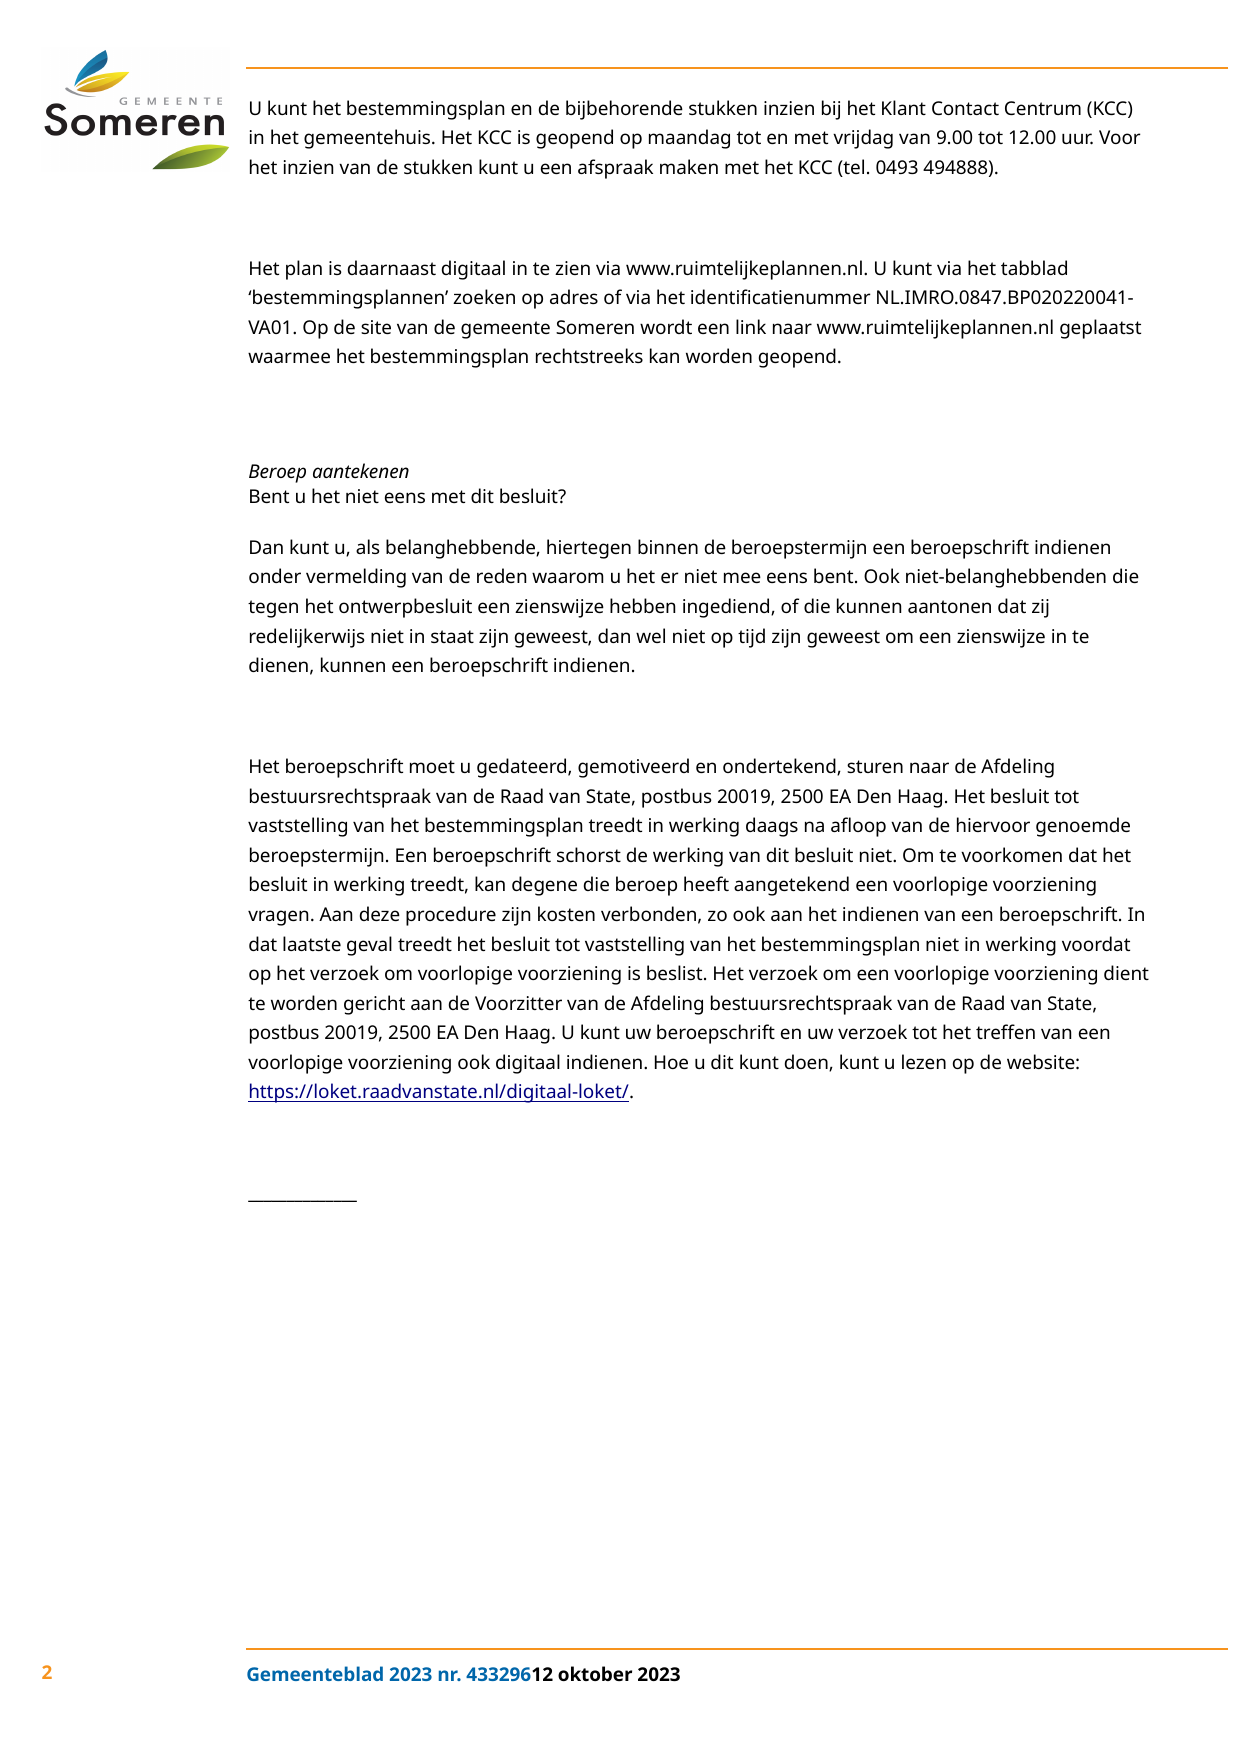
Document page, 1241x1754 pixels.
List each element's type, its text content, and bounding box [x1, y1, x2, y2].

text Beroep aantekenen [248, 458, 1152, 484]
text Het plan is daarnaast digitaal in te zien via www.ruimtelijkeplannen.nl. U kunt via het tabblad ‘bestemmingsplannen’ zoeken op adres of via het identificatienummer NL.IMRO.0847.BP020220041-VA01. Op de site van de gemeente Someren wordt een link naar www.ruimtelijkeplannen.nl geplaatst waarmee het bestemmingsplan rechtstreeks kan worden geopend. [248, 255, 1152, 369]
text ______________ [248, 1179, 1152, 1205]
text U kunt het bestemmingsplan en de bijbehorende stukken inzien bij het Klant Contact Centrum (KCC) in het gemeentehuis. Het KCC is geopend op maandag tot en met vrijdag van 9.00 tot 12.00 uur. Voor het inzien van de stukken kunt u een afspraak maken met het KCC (tel. 0493 494888). [248, 95, 1152, 180]
picture [41, 47, 231, 172]
text Het beroepschrift moet u gedateerd, gemotiveerd en ondertekend, sturen naar de Afdeling bestuursrechtspraak van de Raad van State, postbus 20019, 2500 EA Den Haag. Het besluit tot vaststelling van het bestemmingsplan treedt in werking daags na afloop van de hiervoor genoemde beroepstermijn. Een beroepschrift schorst de werking van dit besluit niet. Om te voorkomen dat het besluit in werking treedt, kan degene die beroep heeft aangetekend een voorlopige voorziening vragen. Aan deze procedure zijn kosten verbonden, zo ook aan het indienen van een beroepschrift. In dat laatste geval treedt het besluit tot vaststelling van het bestemmingsplan niet in werking voordat op het verzoek om voorlopige voorziening is beslist. Het verzoek om een voorlopige voorziening dient te worden gericht aan de Voorzitter van de Afdeling bestuursrechtspraak van de Raad van State, postbus 20019, 2500 EA Den Haag. U kunt uw beroepschrift en uw verzoek tot het treffen van een voorlopige voorziening ook digitaal indienen. Hoe u dit kunt doen, kunt u lezen op de website: https://loket.raadvanstate.nl/digitaal-loket/. [248, 753, 1152, 1104]
text Bent u het niet eens met dit besluit? [248, 484, 1152, 509]
text Dan kunt u, als belanghebbende, hiertegen binnen de beroepstermijn een beroepschrift indienen onder vermelding van de reden waarom u het er niet mee eens bent. Ook niet-belanghebbenden die tegen het ontwerpbesluit een zienswijze hebben ingediend, of die kunnen aantonen dat zij redelijkerwijs niet in staat zijn geweest, dan wel niet op tijd zijn geweest om een zienswijze in te dienen, kunnen een beroepschrift indienen. [248, 534, 1152, 678]
